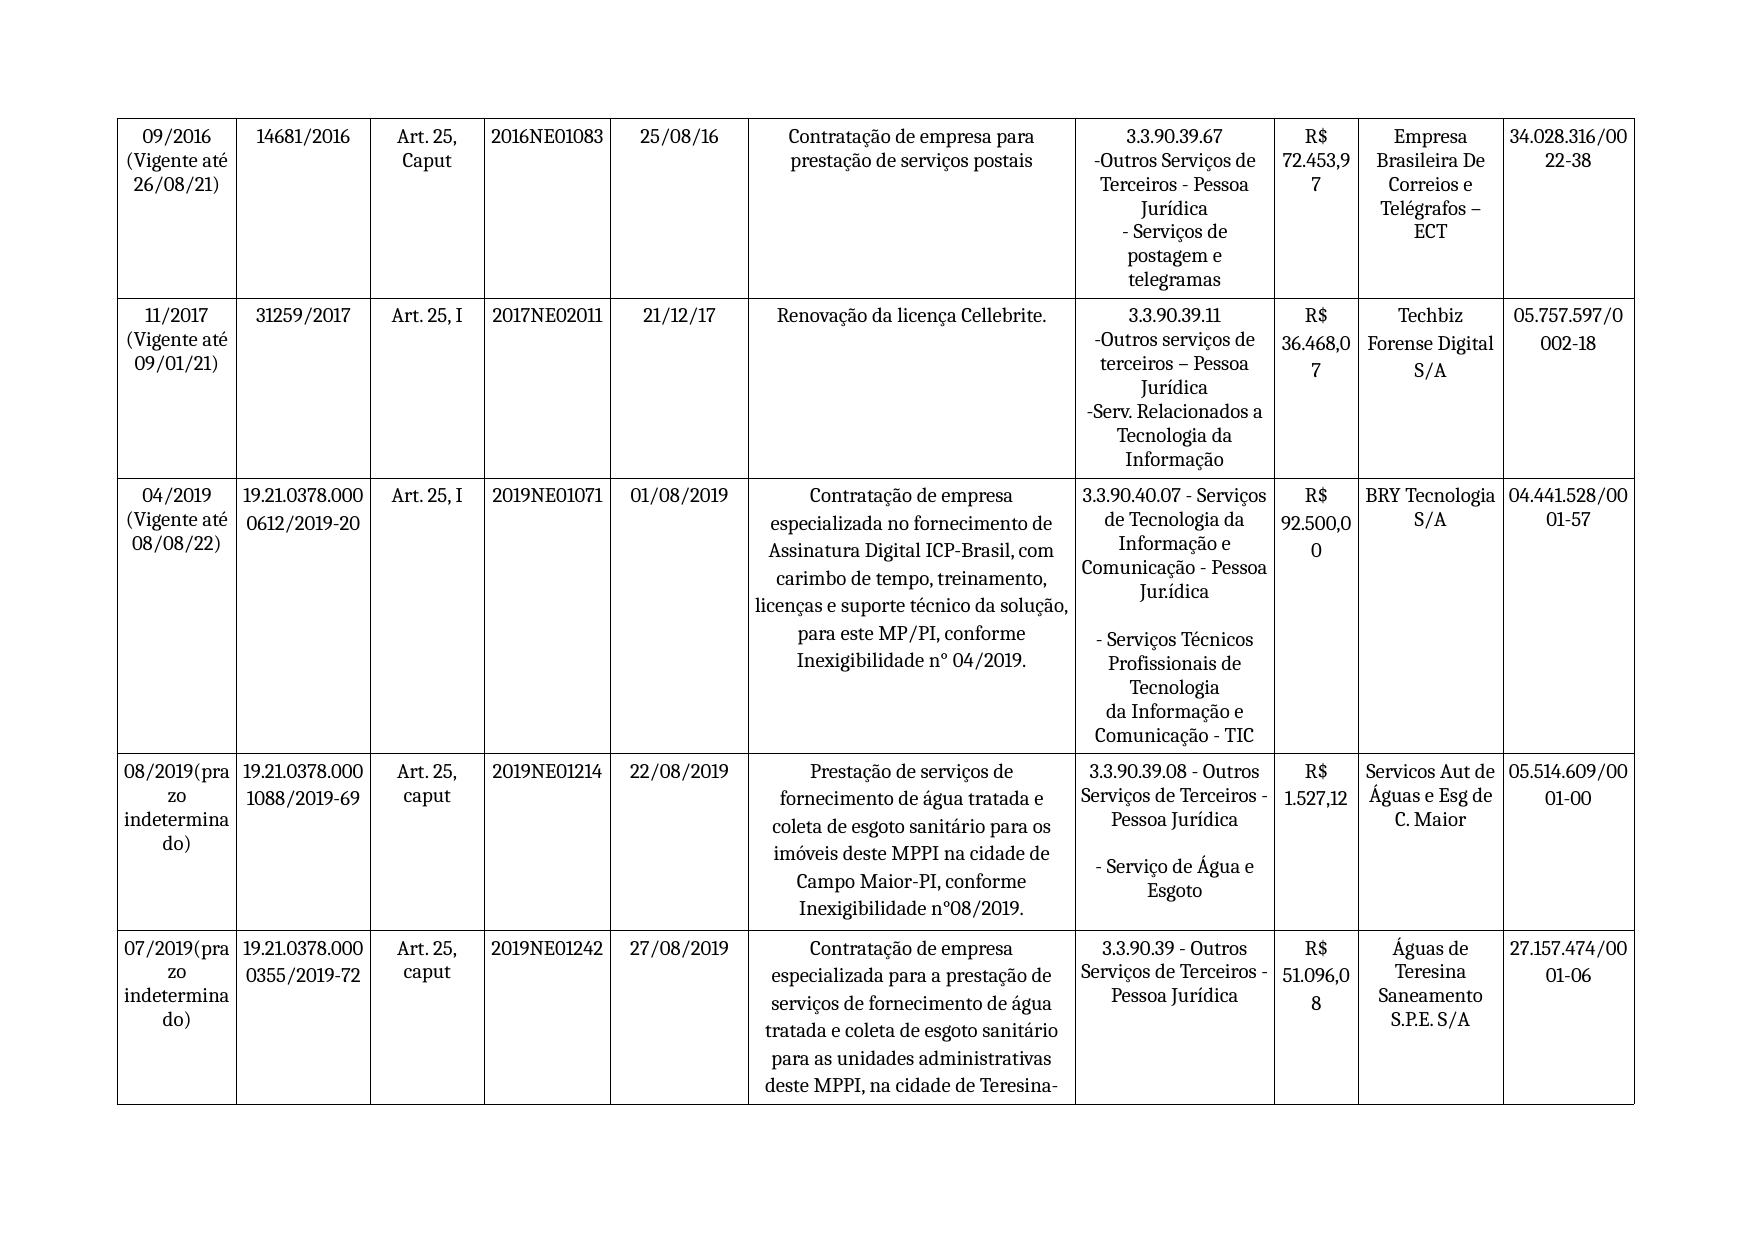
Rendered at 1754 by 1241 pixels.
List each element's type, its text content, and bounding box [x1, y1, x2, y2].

table_cell 2019NE01214 [485, 754, 610, 930]
table_cell 3.3.90.39.11 -Outros serviços de terceiros – Pessoa Jurídica -Serv. Relacionados a Tecnologia da Informação [1076, 299, 1274, 477]
table_cell 3.3.90.39.08 - Outros Serviços de Terceiros - Pessoa Jurídica - Serviço de Água e Esgoto [1076, 754, 1274, 930]
table_cell 14681/2016 [237, 119, 370, 298]
table_cell 3.3.90.40.07 - Serviços de Tecnologia da Informação e Comunicação - Pessoa Jur.ídica - Serviços Técnicos Profissionais de Tecnologia da Informação e Comunicação - TIC [1076, 479, 1274, 753]
table_cell 07/2019(prazo indeterminado) [118, 931, 236, 1103]
table_cell 27/08/2019 [611, 931, 748, 1103]
table_cell BRY Tecnologia S/A [1359, 479, 1503, 753]
table_cell 3.3.90.39 - Outros Serviços de Terceiros - Pessoa Jurídica [1076, 931, 1274, 1103]
table_cell 11/2017 (Vigente até 09/01/21) [118, 299, 236, 477]
table_cell Empresa Brasileira De Correios e Telégrafos – ECT [1359, 119, 1503, 298]
table_cell Servicos Aut de Águas e Esg de C. Maior [1359, 754, 1503, 930]
table_cell Art. 25, Caput [371, 119, 484, 298]
table_cell R$ 1.527,12 [1275, 754, 1358, 930]
table_cell 27.157.474/0001-06 [1504, 931, 1634, 1103]
table_cell Art. 25, caput [371, 931, 484, 1103]
table_cell 2019NE01071 [485, 479, 610, 753]
table_cell Techbiz Forense Digital S/A [1359, 299, 1503, 477]
table_cell Art. 25, I [371, 479, 484, 753]
table_cell 19.21.0378.0001088/2019-69 [237, 754, 370, 930]
table_cell Art. 25, caput [371, 754, 484, 930]
table_cell 01/08/2019 [611, 479, 748, 753]
table_cell 05.514.609/0001-00 [1504, 754, 1634, 930]
table_cell [1635, 118, 1754, 298]
table_cell Contratação de empresa para prestação de serviços postais [749, 119, 1075, 298]
table_cell 04.441.528/0001-57 [1504, 479, 1634, 753]
table_cell R$ 36.468,07 [1275, 299, 1358, 477]
table_cell 34.028.316/0022-38 [1504, 119, 1634, 298]
table_cell Renovação da licença Cellebrite. [749, 299, 1075, 477]
table_cell Águas de Teresina Saneamento S.P.E. S/A [1359, 931, 1503, 1103]
table_cell [1635, 753, 1754, 930]
table_cell R$ 72.453,97 [1275, 119, 1358, 298]
table_cell [1635, 478, 1754, 753]
table_cell [1635, 298, 1754, 477]
table_cell 31259/2017 [237, 299, 370, 477]
table_cell 2016NE01083 [485, 119, 610, 298]
table_cell 21/12/17 [611, 299, 748, 477]
table_cell Contratação de empresa especializada no fornecimento de Assinatura Digital ICP-Brasil, com carimbo de tempo, treinamento, licenças e suporte técnico da solução, para este MP/PI, conforme Inexigibilidade n° 04/2019. [749, 479, 1075, 753]
table_cell Prestação de serviços de fornecimento de água tratada e coleta de esgoto sanitário para os imóveis deste MPPI na cidade de Campo Maior-PI, conforme Inexigibilidade n°08/2019. [749, 754, 1075, 930]
table_cell 19.21.0378.0000355/2019-72 [237, 931, 370, 1103]
table_cell 3.3.90.39.67 -Outros Serviços de Terceiros - Pessoa Jurídica - Serviços de postagem e telegramas [1076, 119, 1274, 298]
table_cell 2019NE01242 [485, 931, 610, 1103]
table_cell 09/2016 (Vigente até 26/08/21) [118, 119, 236, 298]
table_cell 19.21.0378.0000612/2019-20 [237, 479, 370, 753]
table_cell Contratação de empresa especializada para a prestação de serviços de fornecimento de água tratada e coleta de esgoto sanitário para as unidades administrativas deste MPPI, na cidade de Teresina- [749, 931, 1075, 1103]
table_cell [1635, 930, 1754, 1103]
table_cell 2017NE02011 [485, 299, 610, 477]
table_cell R$ 92.500,00 [1275, 479, 1358, 753]
table_cell 04/2019 (Vigente até 08/08/22) [118, 479, 236, 753]
table_cell 05.757.597/0002-18 [1504, 299, 1634, 477]
table_cell Art. 25, I [371, 299, 484, 477]
table_cell 08/2019(prazo indeterminado) [118, 754, 236, 930]
table_cell 25/08/16 [611, 119, 748, 298]
table_cell R$ 51.096,08 [1275, 931, 1358, 1103]
table_cell 22/08/2019 [611, 754, 748, 930]
